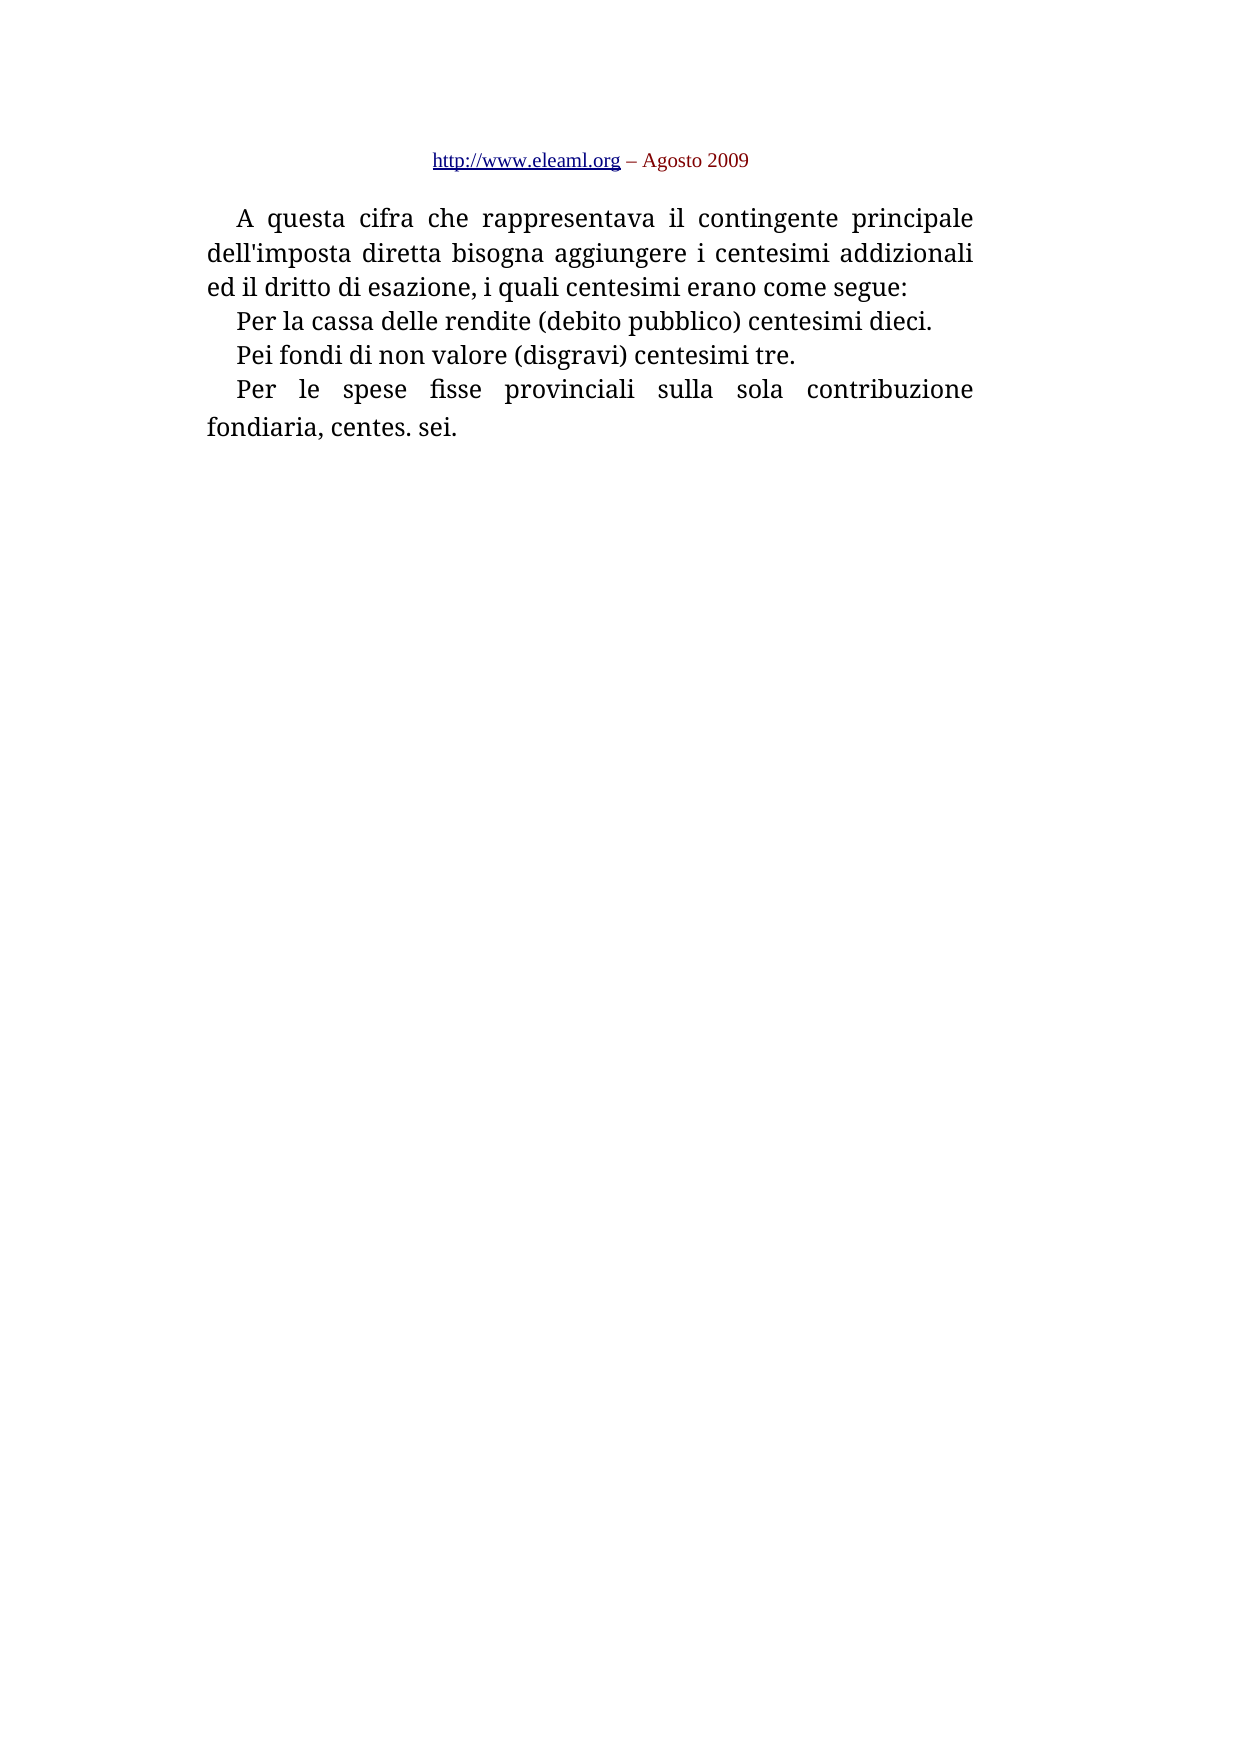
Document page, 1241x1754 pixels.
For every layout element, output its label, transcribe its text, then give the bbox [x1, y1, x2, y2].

text Per la cassa delle rendite (debito pubblico) centesimi dieci. [207, 303, 974, 337]
text Pei fondi di non valore (disgravi) centesimi tre. [207, 337, 974, 371]
text Per le spese fisse provinciali sulla sola contribuzione fondiaria, centes. sei. [207, 371, 974, 445]
text A questa cifra che rappresentava il contingente principale dell'imposta diretta bisogna aggiungere i centesimi addizionali ed il dritto di esazione, i quali centesimi erano come segue: [207, 201, 974, 303]
